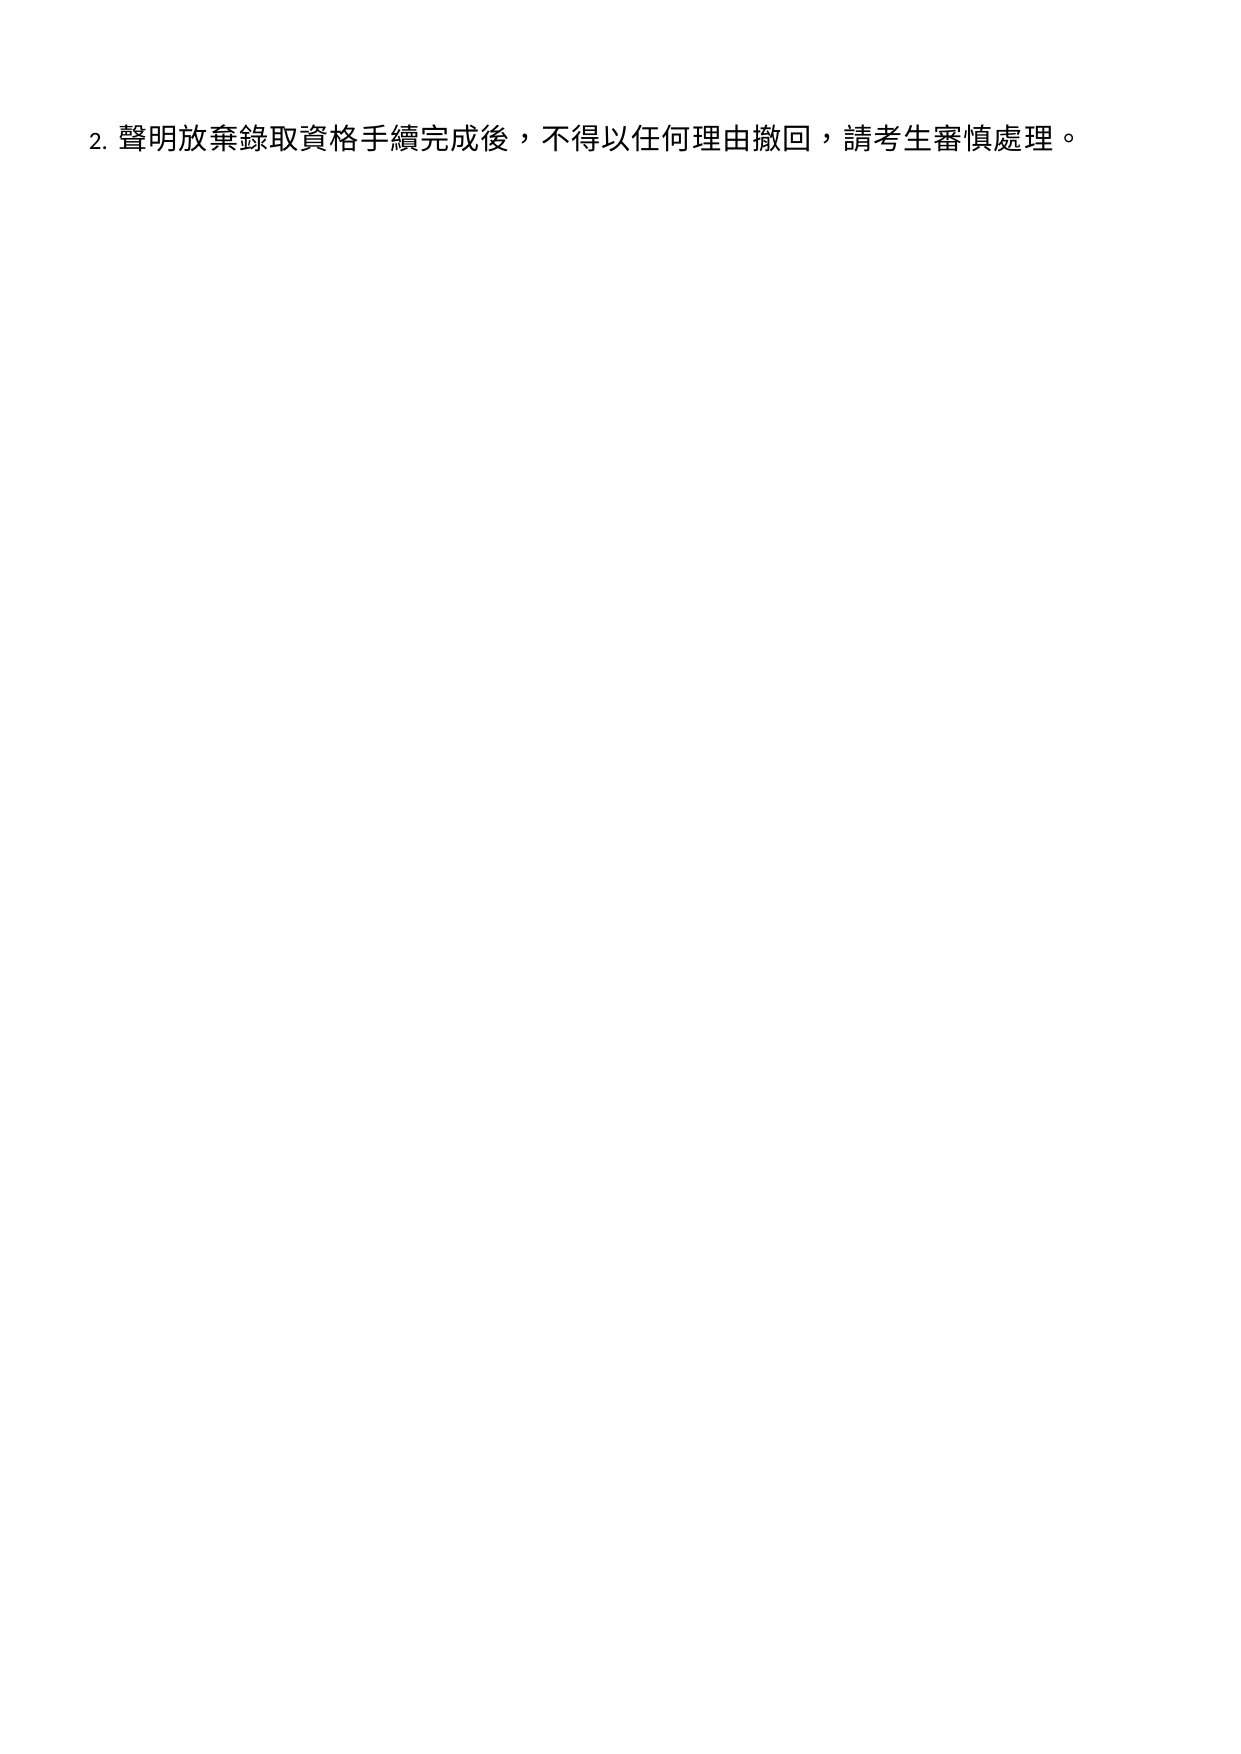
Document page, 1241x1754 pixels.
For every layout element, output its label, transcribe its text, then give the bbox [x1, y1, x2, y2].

list 聲明放棄錄取資格手續完成後，不得以任何理由撤回，請考生審慎處理。 [89, 115, 1162, 158]
